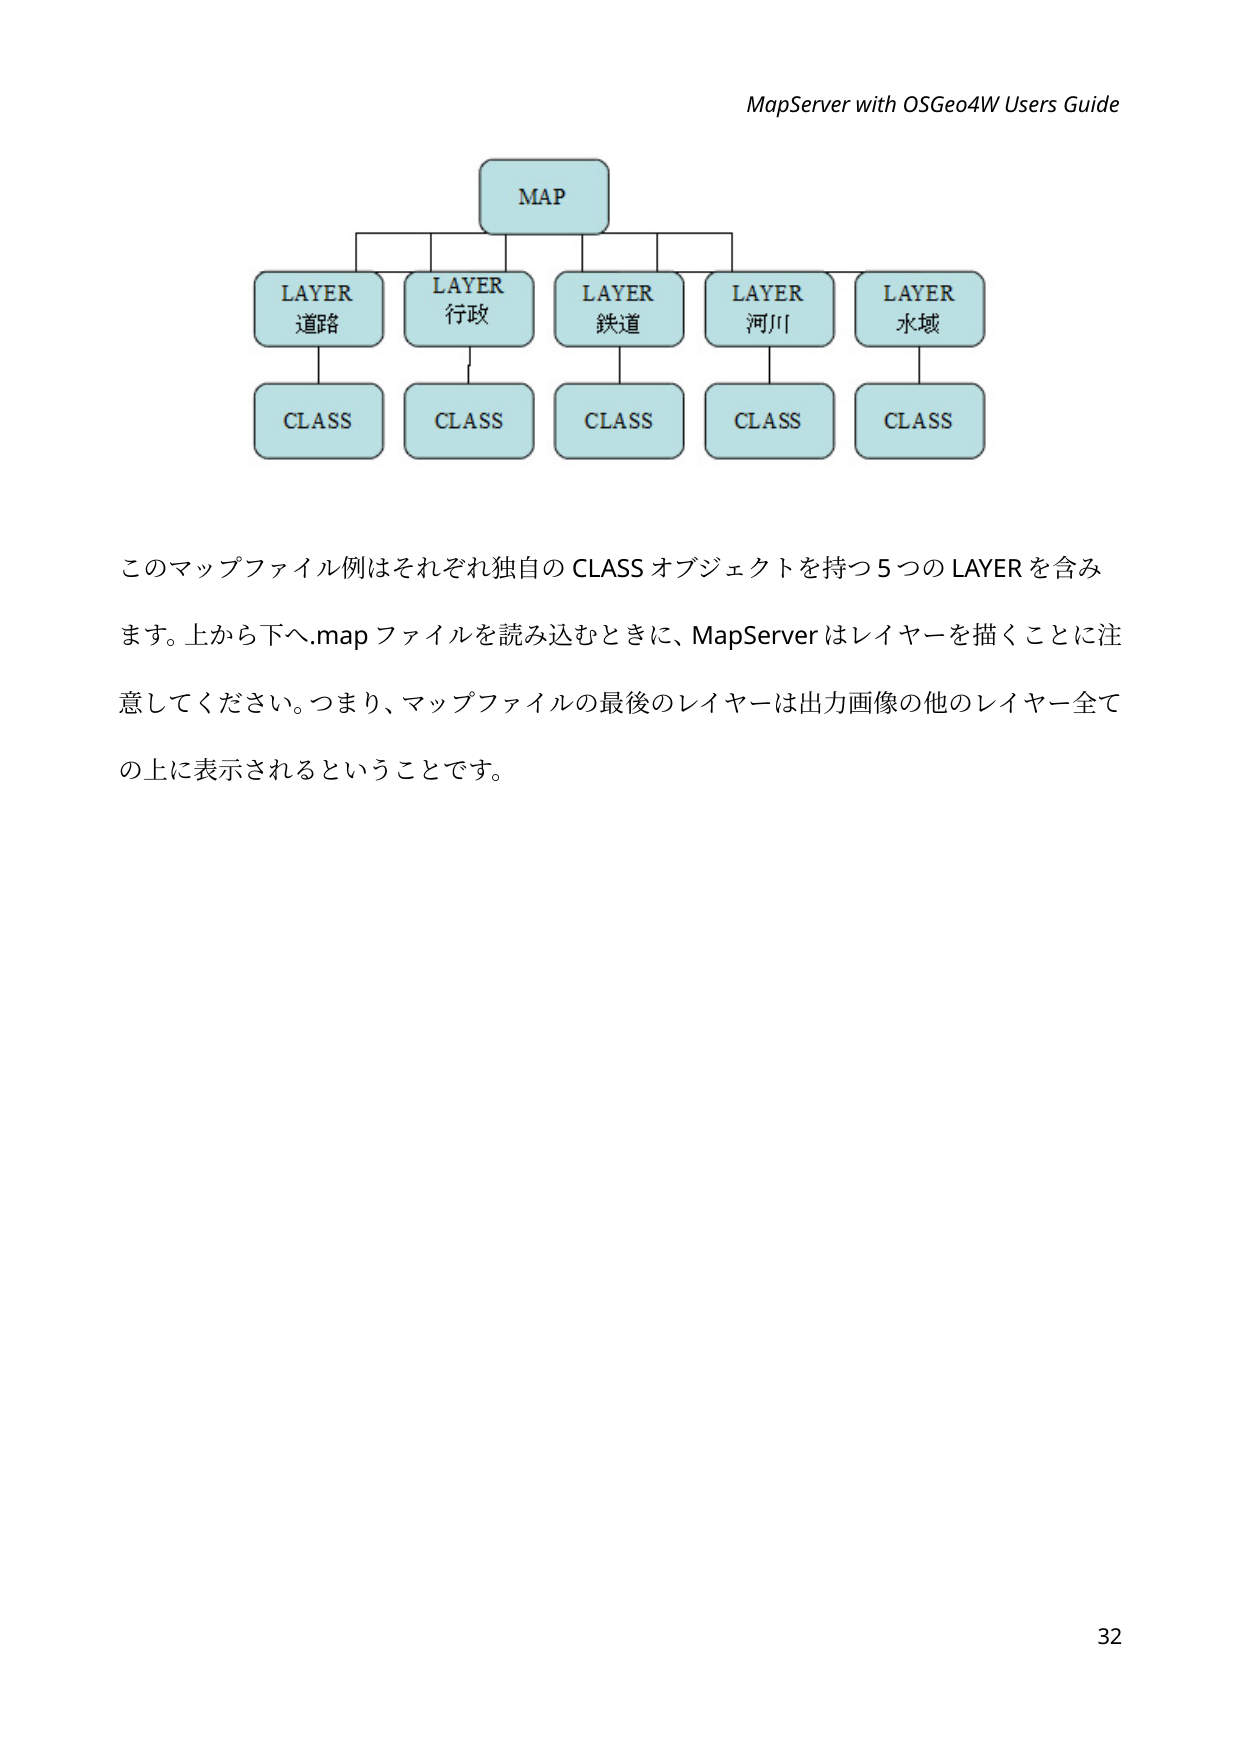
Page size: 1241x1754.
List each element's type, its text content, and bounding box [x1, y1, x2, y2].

text このマップファイル例はそれぞれ独自のCLASSオブジェクトを持つ5つのLAYERを含みます。上から下へ.mapファイルを読み込むときに、MapServerはレイヤーを描くことに注意してください。つまり、マップファイルの最後のレイヤーは出力画像の他のレイヤー全ての上に表示されるということです。 [118, 129, 1122, 802]
picture [198, 131, 1042, 522]
